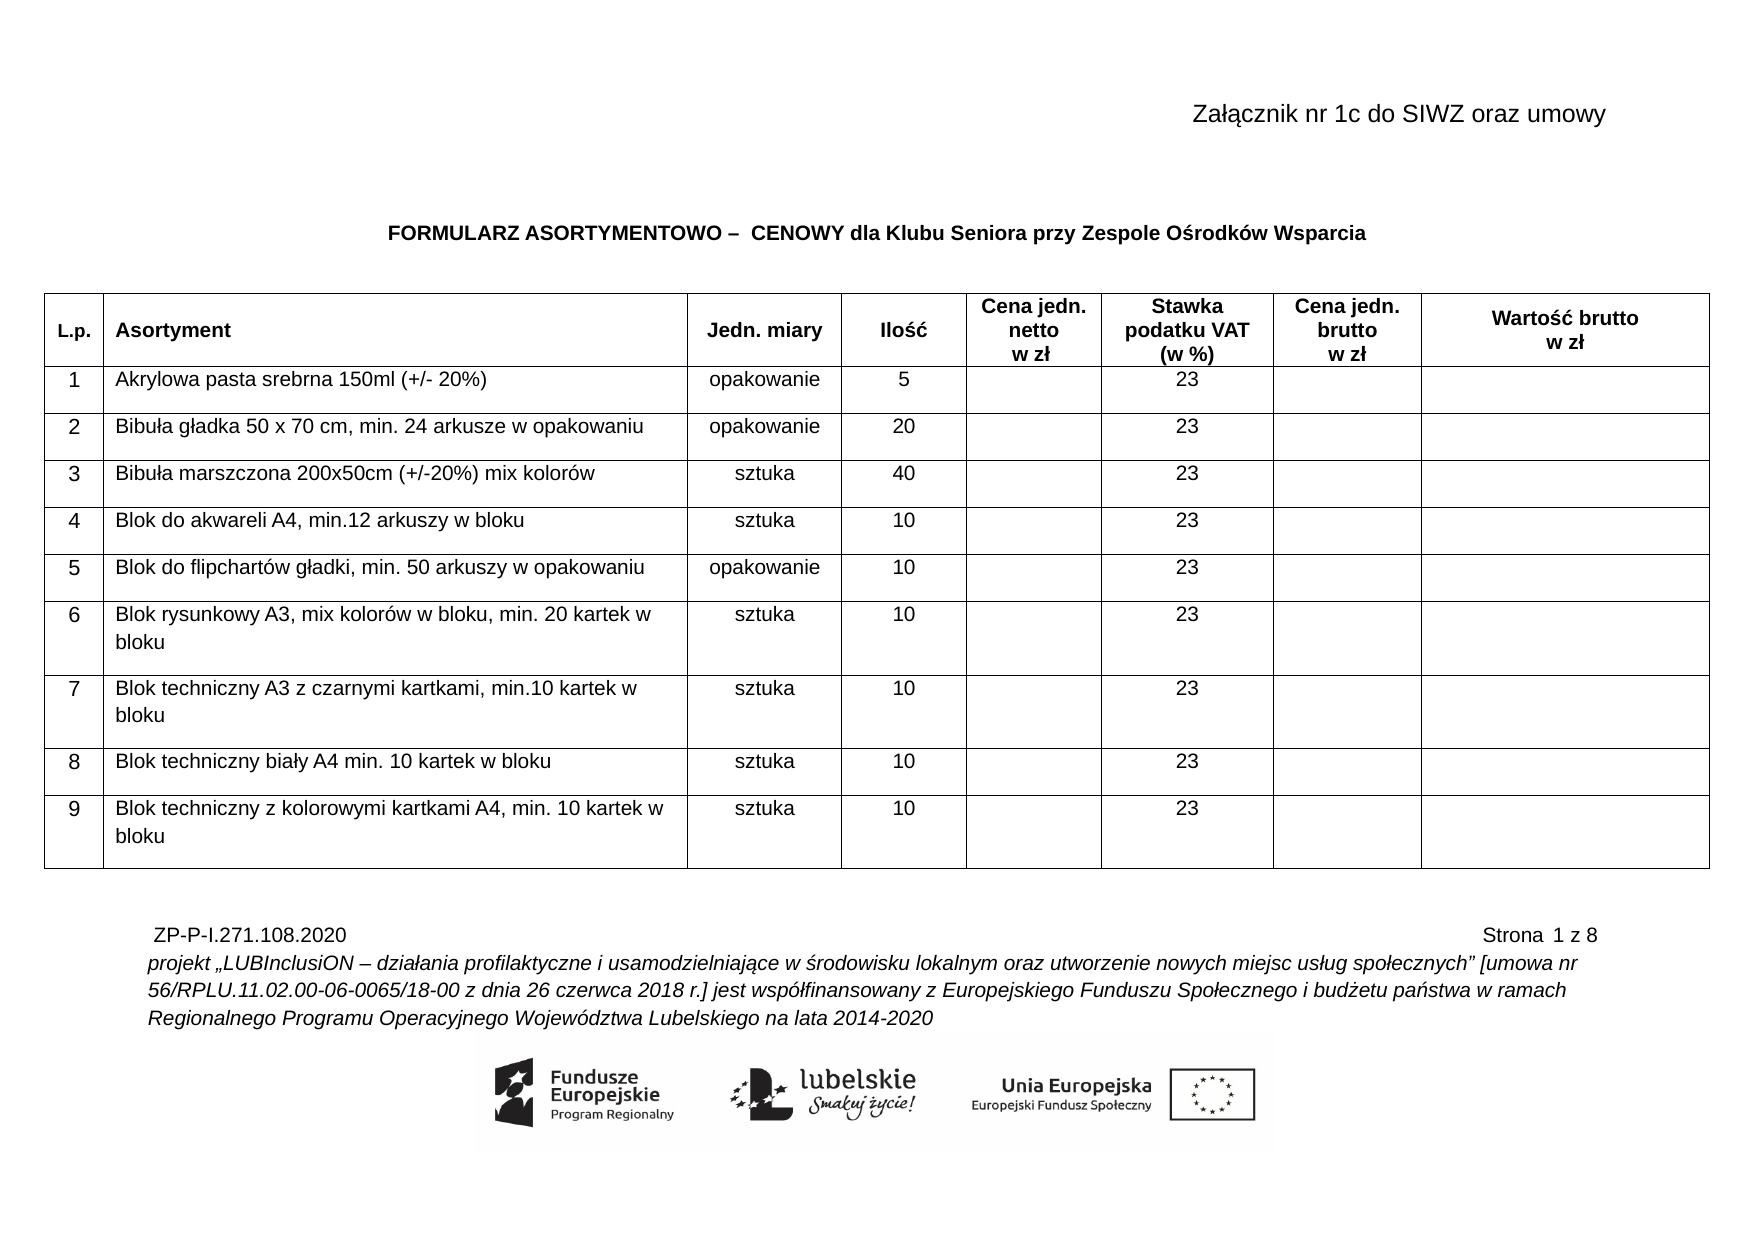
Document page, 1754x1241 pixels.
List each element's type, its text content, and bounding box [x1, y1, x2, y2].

table_cell 9 [45, 796, 103, 868]
table_cell 23 [1102, 414, 1273, 460]
table_cell [1422, 796, 1709, 868]
table_cell [967, 602, 1101, 674]
table_cell [1422, 602, 1709, 674]
table_header Stawka podatku VAT (w %) [1102, 294, 1273, 366]
table_cell sztuka [688, 461, 841, 507]
table_cell 10 [842, 796, 966, 868]
table_cell 5 [842, 367, 966, 413]
table_cell [967, 555, 1101, 601]
table_cell 10 [842, 508, 966, 554]
table_header Ilość [842, 294, 966, 366]
table_cell [1422, 676, 1709, 748]
table_cell [1422, 461, 1709, 507]
table_cell 40 [842, 461, 966, 507]
table_cell 10 [842, 602, 966, 674]
table_cell [1274, 602, 1421, 674]
table_cell 4 [45, 508, 103, 554]
table_cell sztuka [688, 602, 841, 674]
table_cell [1274, 749, 1421, 795]
table_cell 23 [1102, 602, 1273, 674]
table_cell [967, 508, 1101, 554]
table_cell 23 [1102, 676, 1273, 748]
table_cell 6 [45, 602, 103, 674]
table_cell sztuka [688, 796, 841, 868]
table_cell [1274, 555, 1421, 601]
table_cell Blok techniczny biały A4 min. 10 kartek w bloku [104, 749, 687, 795]
table_cell 23 [1102, 461, 1273, 507]
table_cell Bibuła marszczona 200x50cm (+/-20%) mix kolorów [104, 461, 687, 507]
table_cell 1 [45, 367, 103, 413]
table_cell 10 [842, 676, 966, 748]
table_header Jedn. miary [688, 294, 841, 366]
table_cell 10 [842, 749, 966, 795]
table_cell 2 [45, 414, 103, 460]
table_cell [967, 676, 1101, 748]
table_cell 7 [45, 676, 103, 748]
table_cell [1274, 796, 1421, 868]
table_cell Bibuła gładka 50 x 70 cm, min. 24 arkusze w opakowaniu [104, 414, 687, 460]
table_cell [967, 367, 1101, 413]
table_cell [967, 796, 1101, 868]
table_cell 10 [842, 555, 966, 601]
table_cell opakowanie [688, 414, 841, 460]
table_cell 3 [45, 461, 103, 507]
table_cell sztuka [688, 508, 841, 554]
table_cell Blok techniczny A3 z czarnymi kartkami, min.10 kartek w bloku [104, 676, 687, 748]
table_cell [967, 414, 1101, 460]
table_cell 23 [1102, 796, 1273, 868]
table_cell opakowanie [688, 555, 841, 601]
table_cell 23 [1102, 749, 1273, 795]
table_cell 23 [1102, 555, 1273, 601]
table_cell 23 [1102, 508, 1273, 554]
table_cell [967, 461, 1101, 507]
table_cell 20 [842, 414, 966, 460]
table_cell [1422, 508, 1709, 554]
table_cell [1422, 749, 1709, 795]
table_cell opakowanie [688, 367, 841, 413]
table_cell 5 [45, 555, 103, 601]
table_cell Blok do flipchartów gładki, min. 50 arkuszy w opakowaniu [104, 555, 687, 601]
table_cell Blok rysunkowy A3, mix kolorów w bloku, min. 20 kartek w bloku [104, 602, 687, 674]
table_cell [1422, 414, 1709, 460]
table_cell [967, 749, 1101, 795]
table_header Cena jedn. brutto w zł [1274, 294, 1421, 366]
table_header Asortyment [104, 294, 687, 366]
table_cell [1274, 508, 1421, 554]
table_cell [1422, 367, 1709, 413]
table_cell 8 [45, 749, 103, 795]
table_cell 23 [1102, 367, 1273, 413]
table_cell [1422, 555, 1709, 601]
table_cell [1274, 676, 1421, 748]
table_header Cena jedn. netto w zł [967, 294, 1101, 366]
table_cell [1274, 461, 1421, 507]
picture [474, 1032, 1275, 1151]
table_cell Blok techniczny z kolorowymi kartkami A4, min. 10 kartek w bloku [104, 796, 687, 868]
table_header L.p. [45, 294, 103, 366]
table_cell [1274, 367, 1421, 413]
table_cell Akrylowa pasta srebrna 150ml (+/- 20%) [104, 367, 687, 413]
table_header Wartość brutto w zł [1422, 294, 1709, 366]
table_cell sztuka [688, 676, 841, 748]
table_cell [1274, 414, 1421, 460]
text FORMULARZ ASORTYMENTOWO – CENOWY dla Klubu Seniora przy Zespole Ośrodków Wsparcia [148, 221, 1606, 245]
table_cell sztuka [688, 749, 841, 795]
table_cell Blok do akwareli A4, min.12 arkuszy w bloku [104, 508, 687, 554]
